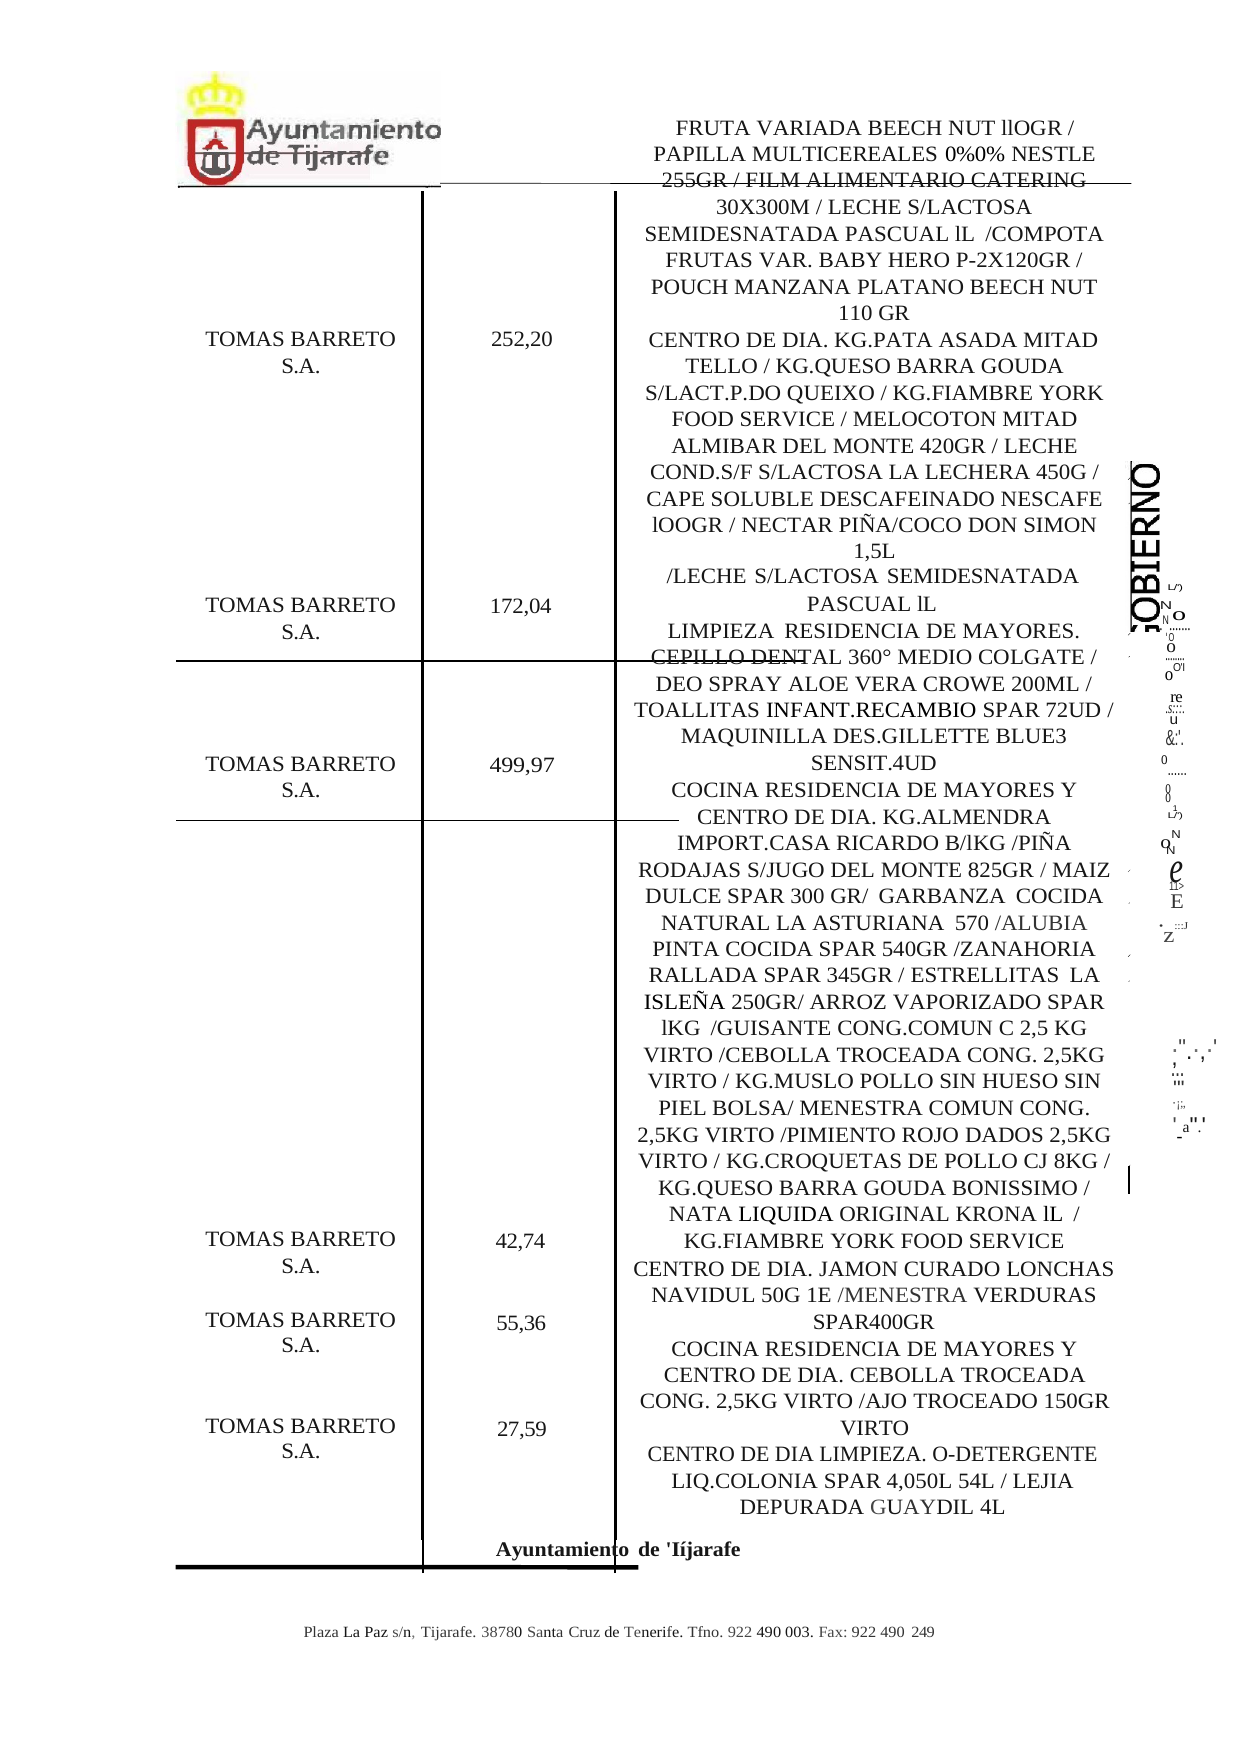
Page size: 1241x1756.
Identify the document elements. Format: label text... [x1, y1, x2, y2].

text CENTRO DE DIA. JAMON CURADO LONCHAS NAVIDUL 50G 1E /MENESTRA VERDURAS SPAR400GR [630, 1256, 1117, 1334]
text o...... [1149, 754, 1198, 780]
text TOMAS BARRETO S.A. [205, 1307, 398, 1357]
text PASCUAL lL [627, 591, 1117, 616]
text L/') [1153, 812, 1198, 821]
text ."..,.' [1171, 1025, 1241, 1059]
text 55,36 [496, 1309, 559, 1335]
text Ayuntamiento de 'Iíjarafe [496, 1537, 614, 1561]
text 11> [1169, 882, 1241, 893]
text 42,74 [495, 1228, 559, 1253]
text 27,59 [497, 1416, 559, 1441]
text No [1160, 595, 1198, 613]
text •z:::J [1149, 914, 1198, 933]
text E [1122, 893, 1231, 912]
text e [1169, 844, 1183, 892]
text TOMAS BARRETO S.A. [205, 1413, 398, 1464]
text LIMPIEZA RESIDENCIA DE MAYORES. CEPILLO DENTAL 360° MEDIO COLGATE / DEO SPRAY ALOE VERA CROWE 200ML / TOALLITAS INFANT.RECAMBIO SPAR 72UD / MAQUINILLA DES.GILLETTE BLUE3 SENSIT.4UD [633, 618, 1114, 775]
text 1 [1122, 806, 1228, 812]
text TOMAS BARRETO S.A. [205, 1226, 398, 1278]
text oN [1142, 823, 1198, 842]
text FRUTA VARIADA BEECH NUT llOGR / PAPILLA MULTICEREALES 0%0% NESTLE 255GR / FILM ALIMENTARIO CATERING [652, 184, 1096, 193]
text /LECHE S/LACTOSA SEMIDESNATADA [628, 565, 1117, 589]
text CENTRO DE DIA LIMPIEZA. O-DETERGENTE LIQ.COLONIA SPAR 4,050L 54L / LEJIA DEPURADA GUAYDIL 4L [645, 1441, 1099, 1519]
text Ayuntamiento de 'Iíjarafe [616, 1537, 1241, 1561]
text TOMAS BARRETO S.A. [205, 326, 398, 378]
text FRUTA VARIADA BEECH NUT llOGR / PAPILLA MULTICEREALES 0%0% NESTLE 255GR / FILM ALIMENTARIO CATERING [652, 114, 1096, 183]
text TOMAS BARRETO S.A. [205, 592, 398, 644]
text "' [1157, 1080, 1200, 1099]
text re [1170, 690, 1241, 705]
text 2,5KG VIRTO /PIMIENTO ROJO DADOS 2,5KG VIRTO / KG.CROQUETAS DE POLLO CJ 8KG / KG.QUESO BARRA GOUDA BONISSIMO / NATA LIQUIDA ORIGINAL KRONA lL / KG.FIAMBRE YORK FOOD SERVICE [631, 1122, 1117, 1253]
text ·¡;, [1172, 1099, 1241, 1110]
text L/') [1160, 583, 1198, 592]
text &:'. [1152, 726, 1198, 749]
text CENTRO DE DIA. KG.PATA ASADA MITAD TELLO / KG.QUESO BARRA GOUDA S/LACT.P.DO QUEIXO / KG.FIAMBRE YORK FOOD SERVICE / MELOCOTON MITAD ALMIBAR DEL MONTE 420GR / LECHE COND.S/F S/LACTOSA LA LECHERA 450G / CAPE SOLUBLE DESCAFEINADO NESCAFE lOOGR / NECTAR PIÑA/COCO DON SIMON 1,5L [628, 327, 1118, 564]
text COCINA RESIDENCIA DE MAYORES Y CENTRO DE DIA. KG.ALMENDRA IMPORT.CASA RICARDO B/lKG /PIÑA RODAJAS S/JUGO DEL MONTE 825GR / MAIZ DULCE SPAR 300 GR/ GARBANZA COCIDA NATURAL LA ASTURIANA 570 /ALUBIA PINTA COCIDA SPAR 540GR /ZANAHORIA RALLADA SPAR 345GR / ESTRELLITAS LA ISLEÑA 250GR/ ARROZ VAPORIZADO SPAR lKG /GUISANTE CONG.COMUN C 2,5 KG VIRTO /CEBOLLA TROCEADA CONG. 2,5KG VIRTO / KG.MUSLO POLLO SIN HUESO SIN PIEL BOLSA/ MENESTRA COMUN CONG. [631, 777, 1117, 1120]
text 499,97 [489, 752, 559, 777]
text TOMAS BARRETO S.A. [205, 751, 398, 803]
text ,, [1171, 1044, 1180, 1071]
text l.O [1166, 634, 1198, 644]
text '-a".' [1172, 1110, 1241, 1140]
text ........ oO'I [1164, 648, 1185, 685]
text 30X300M / LECHE S/LACTOSA SEMIDESNATADA PASCUAL lL /COMPOTA FRUTAS VAR. BABY HERO P-2X120GR / POUCH MANZANA PLATANO BEECH NUT 110 GR [631, 194, 1117, 325]
text 172,04 [489, 593, 559, 618]
text [1142, 634, 1166, 644]
text o o [1165, 784, 1172, 806]
text u [1169, 716, 1241, 726]
text .s:::. [1165, 705, 1241, 716]
text ... [1157, 1059, 1198, 1080]
text N [1170, 843, 1241, 857]
text COCINA RESIDENCIA DE MAYORES Y CENTRO DE DIA. CEBOLLA TROCEADA CONG. 2,5KG VIRTO /AJO TROCEADO 150GR VIRTO [636, 1336, 1113, 1440]
text .N....... [1151, 615, 1198, 634]
text 252,20 [491, 326, 559, 352]
